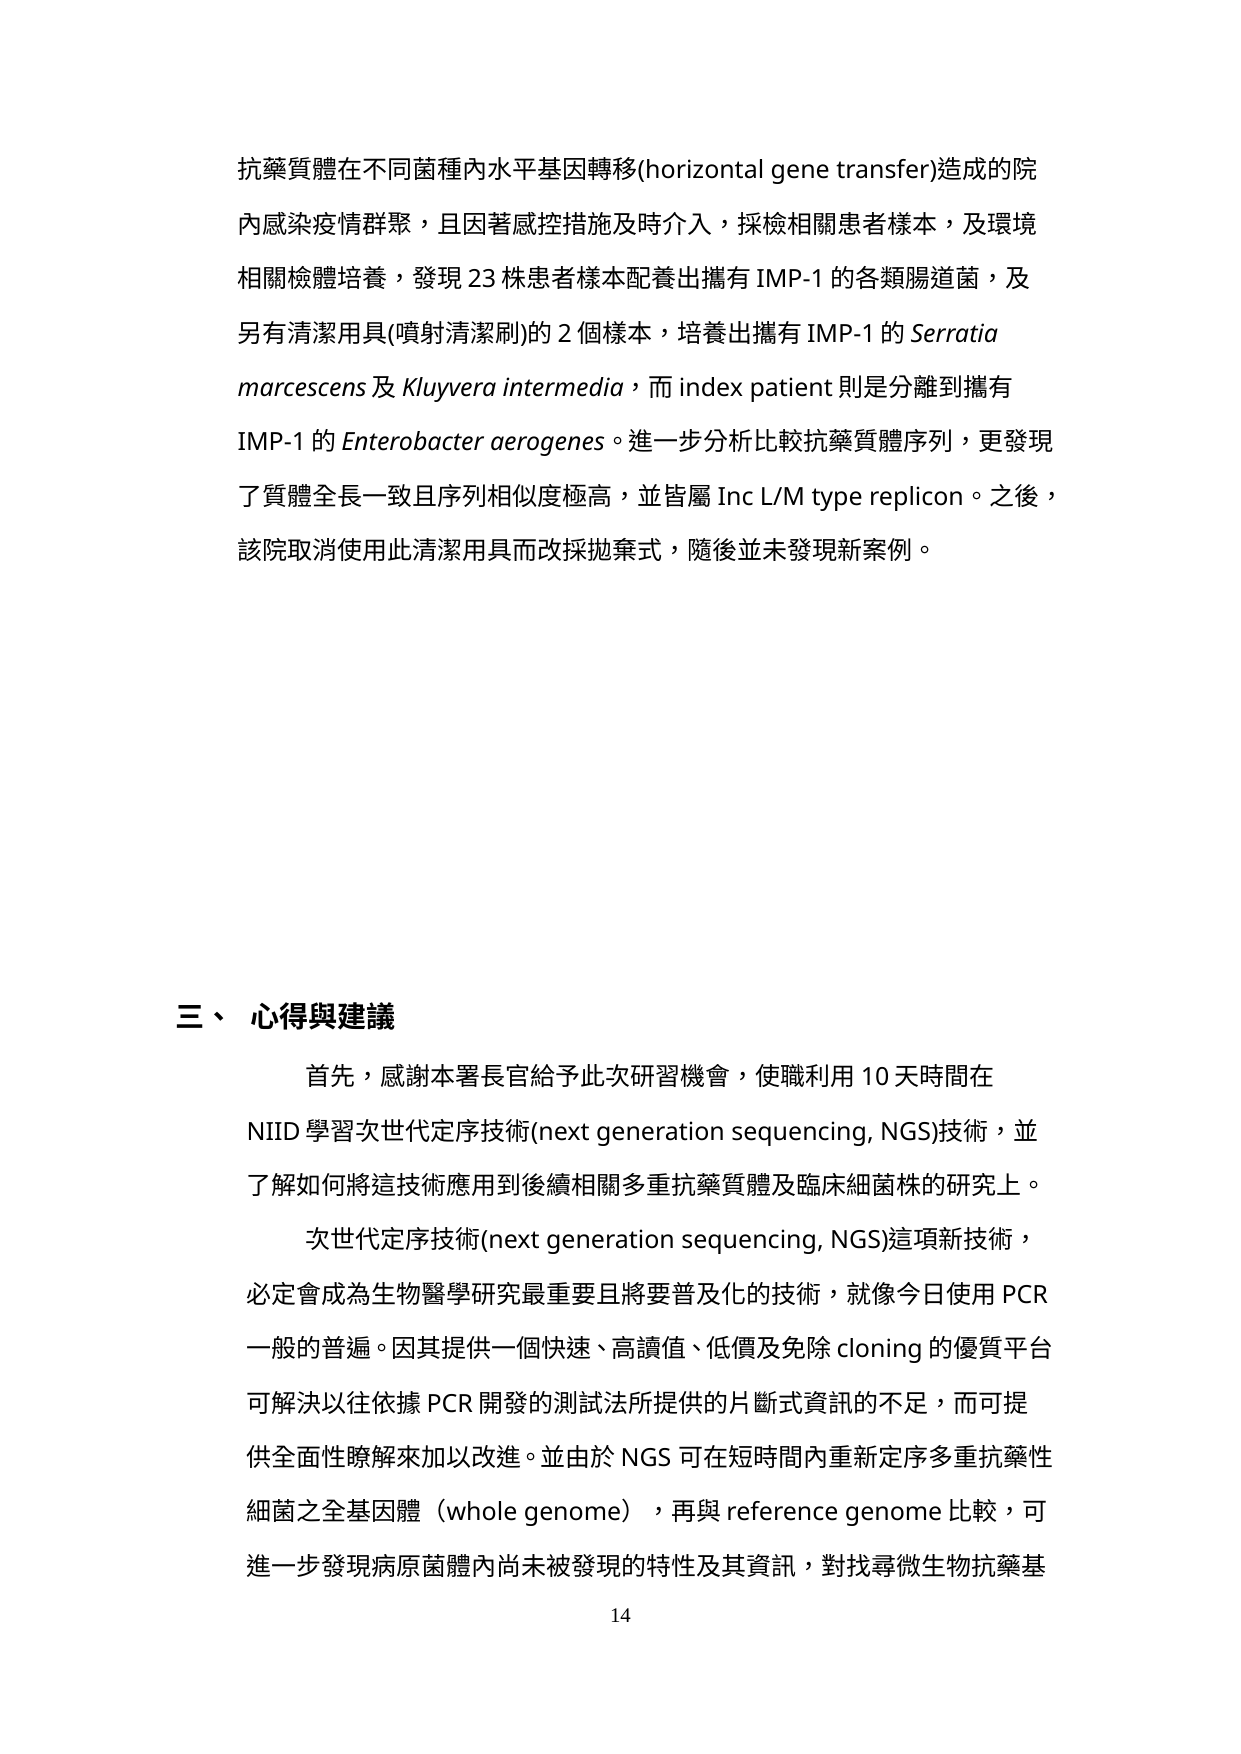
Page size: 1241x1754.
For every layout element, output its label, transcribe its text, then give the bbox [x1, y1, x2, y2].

text 次世代定序技術(next generation sequencing, NGS)這項新技術，必定會成為生物醫學研究最重要且將要普及化的技術，就像今日使用PCR一般的普遍。因其提供一個快速、高讀值、低價及免除cloning的優質平台，可解決以往依據PCR開發的測試法所提供的片斷式資訊的不足，而可提供全面性瞭解來加以改進。並由於NGS 可在短時間內重新定序多重抗藥性細菌之全基因體（whole genome），再與reference genome比較，可進一步發現病原菌體內尚未被發現的特性及其資訊，對找尋微生物抗藥基因或致病基因可提供重要幫助。另，已有研究以NGS技術針對Salmonella typhi、klebsiella pneumoniae基因體找出基因變異區域，來提供流行病學的親緣分析及院內感染群聚之偵測。故建立次世代定序技術於多重抗藥性細菌之檢測與研究有其必要性。 [246, 1220, 1053, 1582]
text 首先，感謝本署長官給予此次研習機會，使職利用10天時間在NIID學習次世代定序技術(next generation sequencing, NGS)技術，並了解如何將這技術應用到後續相關多重抗藥質體及臨床細菌株的研究上。 [246, 1057, 1053, 1202]
text 首先，部長Dr. Shibayama導覽簡介村山庁舍內置的各個實驗室。接著與實驗室相關研究人員粗略地討論在Pathogen Genomic Center的收穫。部長及對方人員對IMP-8在台灣南部的流行極感興趣(因日本盛行的是IMP-1及IMP-6)，也表達樂意對某些有趣的抗藥質體提供Pacific Biosciences進行 Single molecule real time sequencing 全基因定序的意願。下午則由研究人員介紹細菌抗藥性實驗室；並討論Dr. Kuroda的Pathogen Genomic Center對他們的幫助：確認某家醫院藉著攜帶IMP-1抗藥質體在不同菌種內水平基因轉移(horizontal gene transfer)造成的院內感染疫情群聚，且因著感控措施及時介入，採檢相關患者樣本，及環境相關檢體培養，發現23株患者樣本配養出攜有IMP-1的各類腸道菌，及另有清潔用具(噴射清潔刷)的2個樣本，培養出攜有IMP-1的Serratia marcescens及Kluyvera intermedia，而index patient則是分離到攜有IMP-1的Enterobacter aerogenes。進一步分析比較抗藥質體序列，更發現了質體全長一致且序列相似度極高，並皆屬Inc L/M type replicon。之後，該院取消使用此清潔用具而改採拋棄式，隨後並未發現新案例。 [237, 150, 1053, 567]
list 心得與建議 [175, 993, 1053, 1036]
